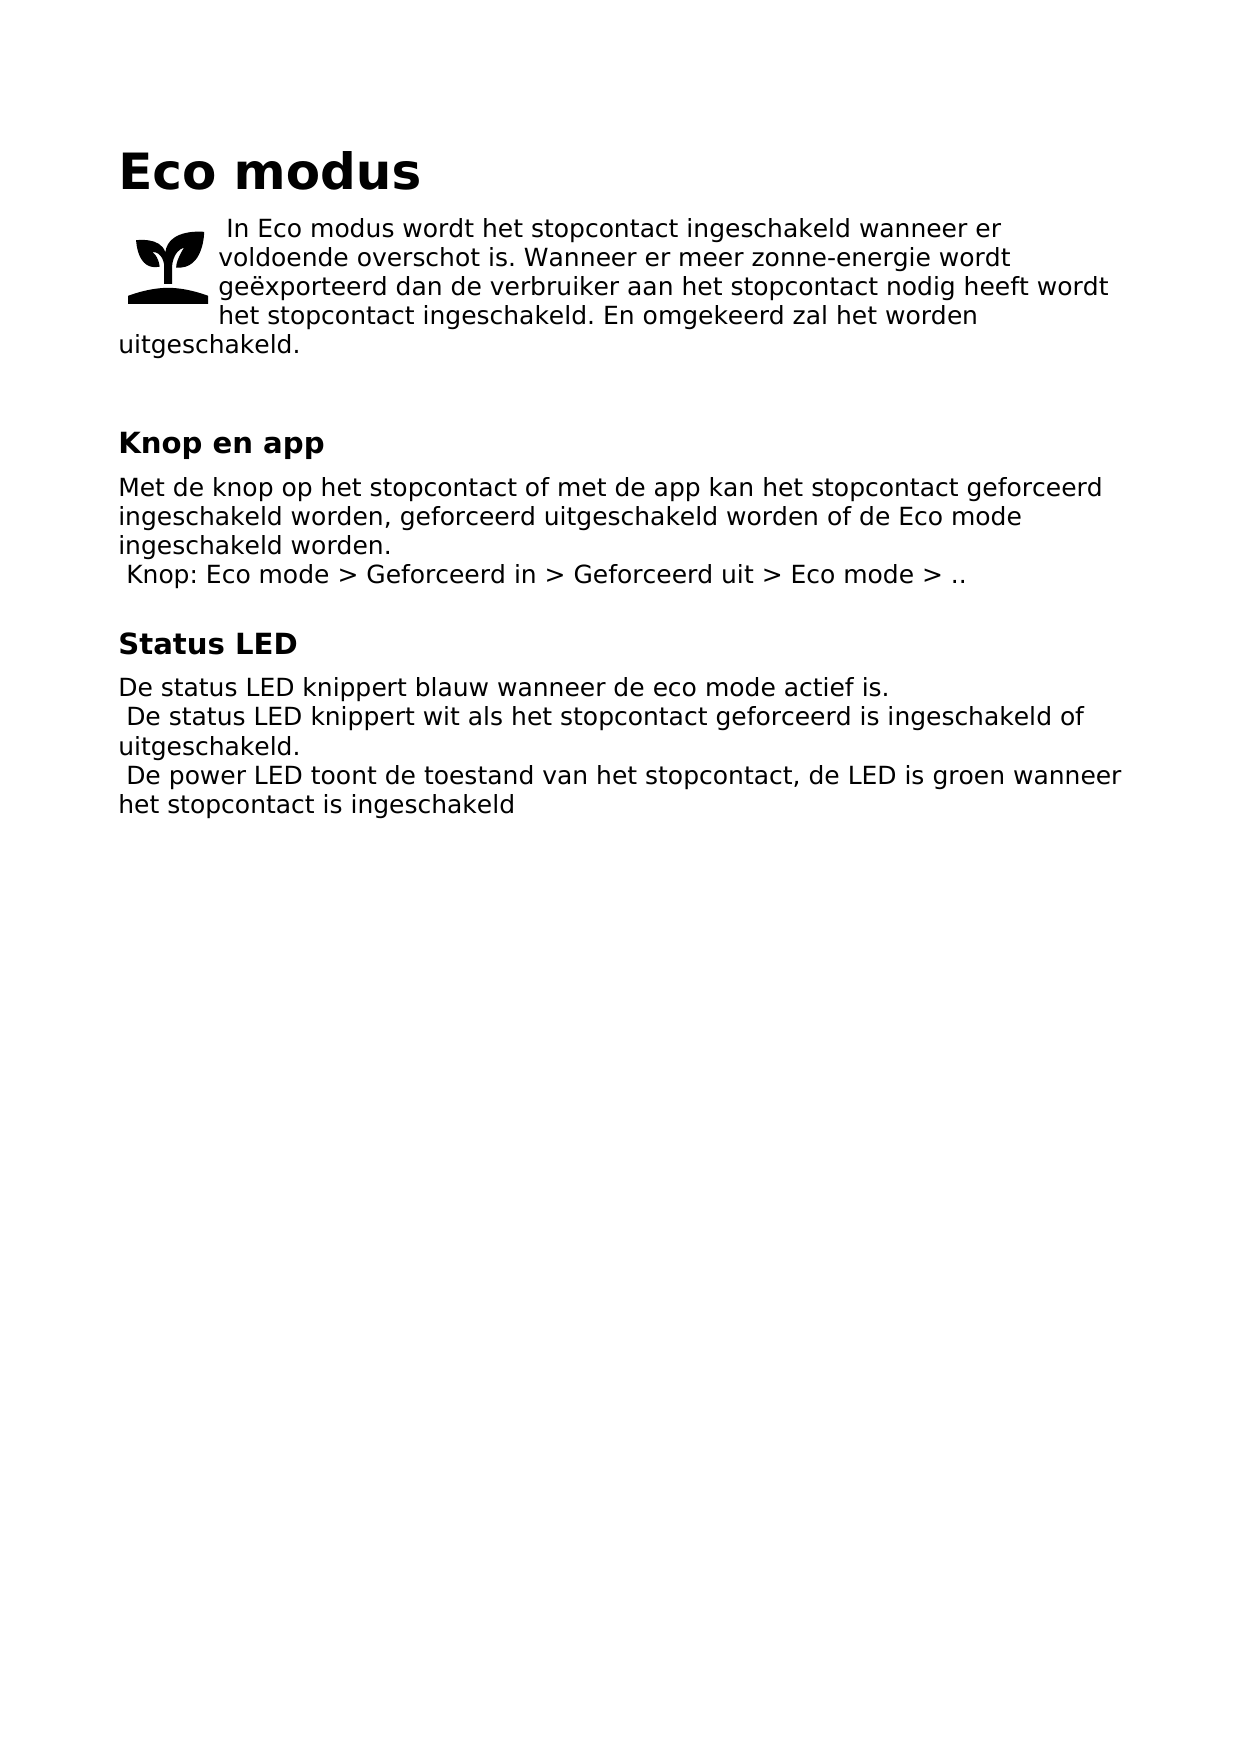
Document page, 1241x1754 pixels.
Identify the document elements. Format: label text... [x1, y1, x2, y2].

subtitle Knop en app [118, 426, 1122, 460]
text In Eco modus wordt het stopcontact ingeschakeld wanneer er voldoende overschot is. Wanneer er meer zonne-energie wordt geëxporteerd dan de verbruiker aan het stopcontact nodig heeft wordt het stopcontact ingeschakeld. En omgekeerd zal het worden uitgeschakeld. [118, 214, 1122, 389]
text Met de knop op het stopcontact of met de app kan het stopcontact geforceerd ingeschakeld worden, geforceerd uitgeschakeld worden of de Eco mode ingeschakeld worden. Knop: Eco mode > Geforceerd in > Geforceerd uit > Eco mode > .. [118, 473, 1122, 589]
subtitle Status LED [118, 627, 1122, 661]
subtitle Eco modus [118, 143, 1122, 201]
text De status LED knippert blauw wanneer de eco mode actief is. De status LED knippert wit als het stopcontact geforceerd is ingeschakeld of uitgeschakeld. De power LED toont de toestand van het stopcontact, de LED is groen wanneer het stopcontact is ingeschakeld [118, 673, 1122, 819]
